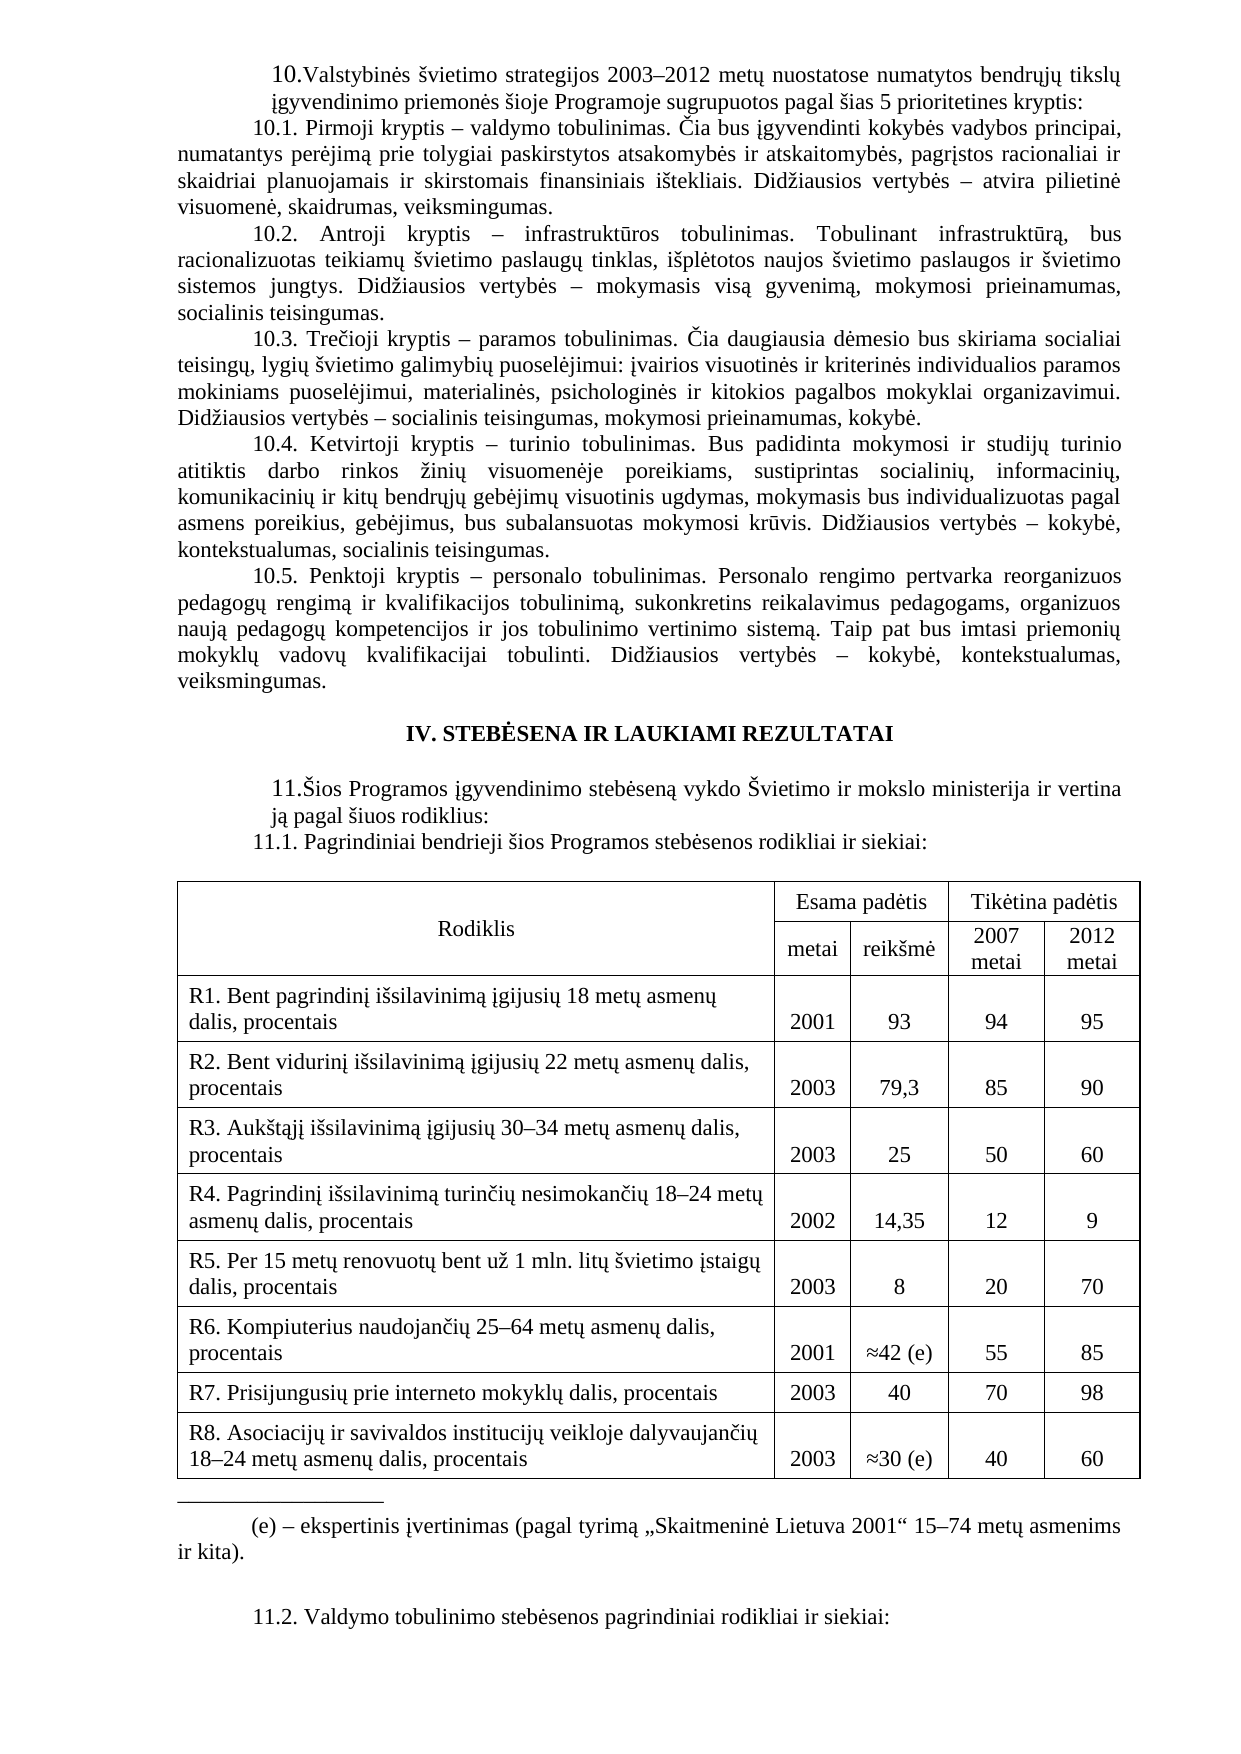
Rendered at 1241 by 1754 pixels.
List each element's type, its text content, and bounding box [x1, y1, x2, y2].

table_cell 90 [1045, 1042, 1139, 1107]
table_header Tikėtina padėtis [949, 882, 1139, 921]
table_cell R6. Kompiuterius naudojančių 25–64 metų asmenų dalis, procentais [178, 1307, 774, 1372]
table_cell R3. Aukštąjį išsilavinimą įgijusių 30–34 metų asmenų dalis, procentais [178, 1108, 774, 1173]
table_cell 94 [949, 976, 1044, 1041]
table_cell 50 [949, 1108, 1044, 1173]
table_cell R7. Prisijungusių prie interneto mokyklų dalis, procentais [178, 1373, 774, 1412]
table_cell 2003 [775, 1413, 850, 1478]
table_cell 2003 [775, 1241, 850, 1306]
table_header Esama padėtis [775, 882, 948, 921]
table_cell 2003 [775, 1108, 850, 1173]
table_cell metai [775, 922, 850, 974]
table_cell 2002 [775, 1174, 850, 1239]
table_cell R8. Asociacijų ir savivaldos institucijų veikloje dalyvaujančių 18–24 metų asmenų dalis, procentais [178, 1413, 774, 1478]
table_cell 85 [1045, 1307, 1139, 1372]
table_cell 2007 metai [949, 922, 1044, 974]
text 10.5. Penktoji kryptis – personalo tobulinimas. Personalo rengimo pertvarka reorganizuos pedagogų rengimą ir kvalifikacijos tobulinimą, sukonkretins reikalavimus pedagogams, organizuos naują pedagogų kompetencijos ir jos tobulinimo vertinimo sistemą. Taip pat bus imtasi priemonių mokyklų vadovų kvalifikacijai tobulinti. Didžiausios vertybės – kokybė, kontekstualumas, veiksmingumas. [177, 562, 1122, 694]
table_cell 8 [851, 1241, 948, 1306]
table_cell 70 [949, 1373, 1044, 1412]
table_cell 20 [949, 1241, 1044, 1306]
table_header Rodiklis [178, 882, 774, 974]
table_cell 12 [949, 1174, 1044, 1239]
table_cell R5. Per 15 metų renovuotų bent už 1 mln. litų švietimo įstaigų dalis, procentais [178, 1241, 774, 1306]
text 10.1. Pirmoji kryptis – valdymo tobulinimas. Čia bus įgyvendinti kokybės vadybos principai, numatantys perėjimą prie tolygiai paskirstytos atsakomybės ir atskaitomybės, pagrįstos racionaliai ir skaidriai planuojamais ir skirstomais finansiniais ištekliais. Didžiausios vertybės – atvira pilietinė visuomenė, skaidrumas, veiksmingumas. [177, 114, 1122, 219]
table_cell R1. Bent pagrindinį išsilavinimą įgijusių 18 metų asmenų dalis, procentais [178, 976, 774, 1041]
text 10.2. Antroji kryptis – infrastruktūros tobulinimas. Tobulinant infrastruktūrą, bus racionalizuotas teikiamų švietimo paslaugų tinklas, išplėtotos naujos švietimo paslaugos ir švietimo sistemos jungtys. Didžiausios vertybės – mokymasis visą gyvenimą, mokymosi prieinamumas, socialinis teisingumas. [177, 219, 1122, 325]
table_cell 2001 [775, 1307, 850, 1372]
table_cell reikšmė [851, 922, 948, 974]
text 11.1. Pagrindiniai bendrieji šios Programos stebėsenos rodikliai ir siekiai: [177, 828, 1122, 854]
text __________________ [177, 1479, 1122, 1506]
table_cell 40 [949, 1413, 1044, 1478]
table_cell 55 [949, 1307, 1044, 1372]
list Valstybinės švietimo strategijos 2003–2012 metų nuostatose numatytos bendrųjų tikslų įgyvendinimo priemonės šioje Programoje sugrupuotos pagal šias 5 prioritetines kryptis: [177, 59, 1122, 114]
text 10.3. Trečioji kryptis – paramos tobulinimas. Čia daugiausia dėmesio bus skiriama socialiai teisingų, lygių švietimo galimybių puoselėjimui: įvairios visuotinės ir kriterinės individualios paramos mokiniams puoselėjimui, materialinės, psichologinės ir kitokios pagalbos mokyklai organizavimui. Didžiausios vertybės – socialinis teisingumas, mokymosi prieinamumas, kokybė. [177, 325, 1122, 430]
list Šios Programos įgyvendinimo stebėseną vykdo Švietimo ir mokslo ministerija ir vertina ją pagal šiuos rodiklius: [177, 773, 1122, 828]
table_cell 40 [851, 1373, 948, 1412]
table_cell 14,35 [851, 1174, 948, 1239]
text 11.2. Valdymo tobulinimo stebėsenos pagrindiniai rodikliai ir siekiai: [252, 1603, 1122, 1630]
table_cell 93 [851, 976, 948, 1041]
table_cell 2001 [775, 976, 850, 1041]
table_cell 2003 [775, 1373, 850, 1412]
text (e) – ekspertinis įvertinimas (pagal tyrimą „Skaitmeninė Lietuva 2001“ 15–74 metų asmenims ir kita). [177, 1512, 1122, 1564]
table_cell R2. Bent vidurinį išsilavinimą įgijusių 22 metų asmenų dalis, procentais [178, 1042, 774, 1107]
text IV. STEBĖSENA IR LAUKIAMI REZULTATAI [177, 720, 1122, 747]
table_cell 79,3 [851, 1042, 948, 1107]
table_cell 2003 [775, 1042, 850, 1107]
table_cell 2012 metai [1045, 922, 1139, 974]
table_cell ≈30 (e) [851, 1413, 948, 1478]
table_cell 60 [1045, 1108, 1139, 1173]
table_cell 70 [1045, 1241, 1139, 1306]
table_cell 85 [949, 1042, 1044, 1107]
table_cell 25 [851, 1108, 948, 1173]
text 10.4. Ketvirtoji kryptis – turinio tobulinimas. Bus padidinta mokymosi ir studijų turinio atitiktis darbo rinkos žinių visuomenėje poreikiams, sustiprintas socialinių, informacinių, komunikacinių ir kitų bendrųjų gebėjimų visuotinis ugdymas, mokymasis bus individualizuotas pagal asmens poreikius, gebėjimus, bus subalansuotas mokymosi krūvis. Didžiausios vertybės – kokybė, kontekstualumas, socialinis teisingumas. [177, 430, 1122, 562]
table_cell 98 [1045, 1373, 1139, 1412]
table_cell 9 [1045, 1174, 1139, 1239]
table_cell ≈42 (e) [851, 1307, 948, 1372]
table_cell 60 [1045, 1413, 1139, 1478]
table_cell 95 [1045, 976, 1139, 1041]
table_cell R4. Pagrindinį išsilavinimą turinčių nesimokančių 18–24 metų asmenų dalis, procentais [178, 1174, 774, 1239]
